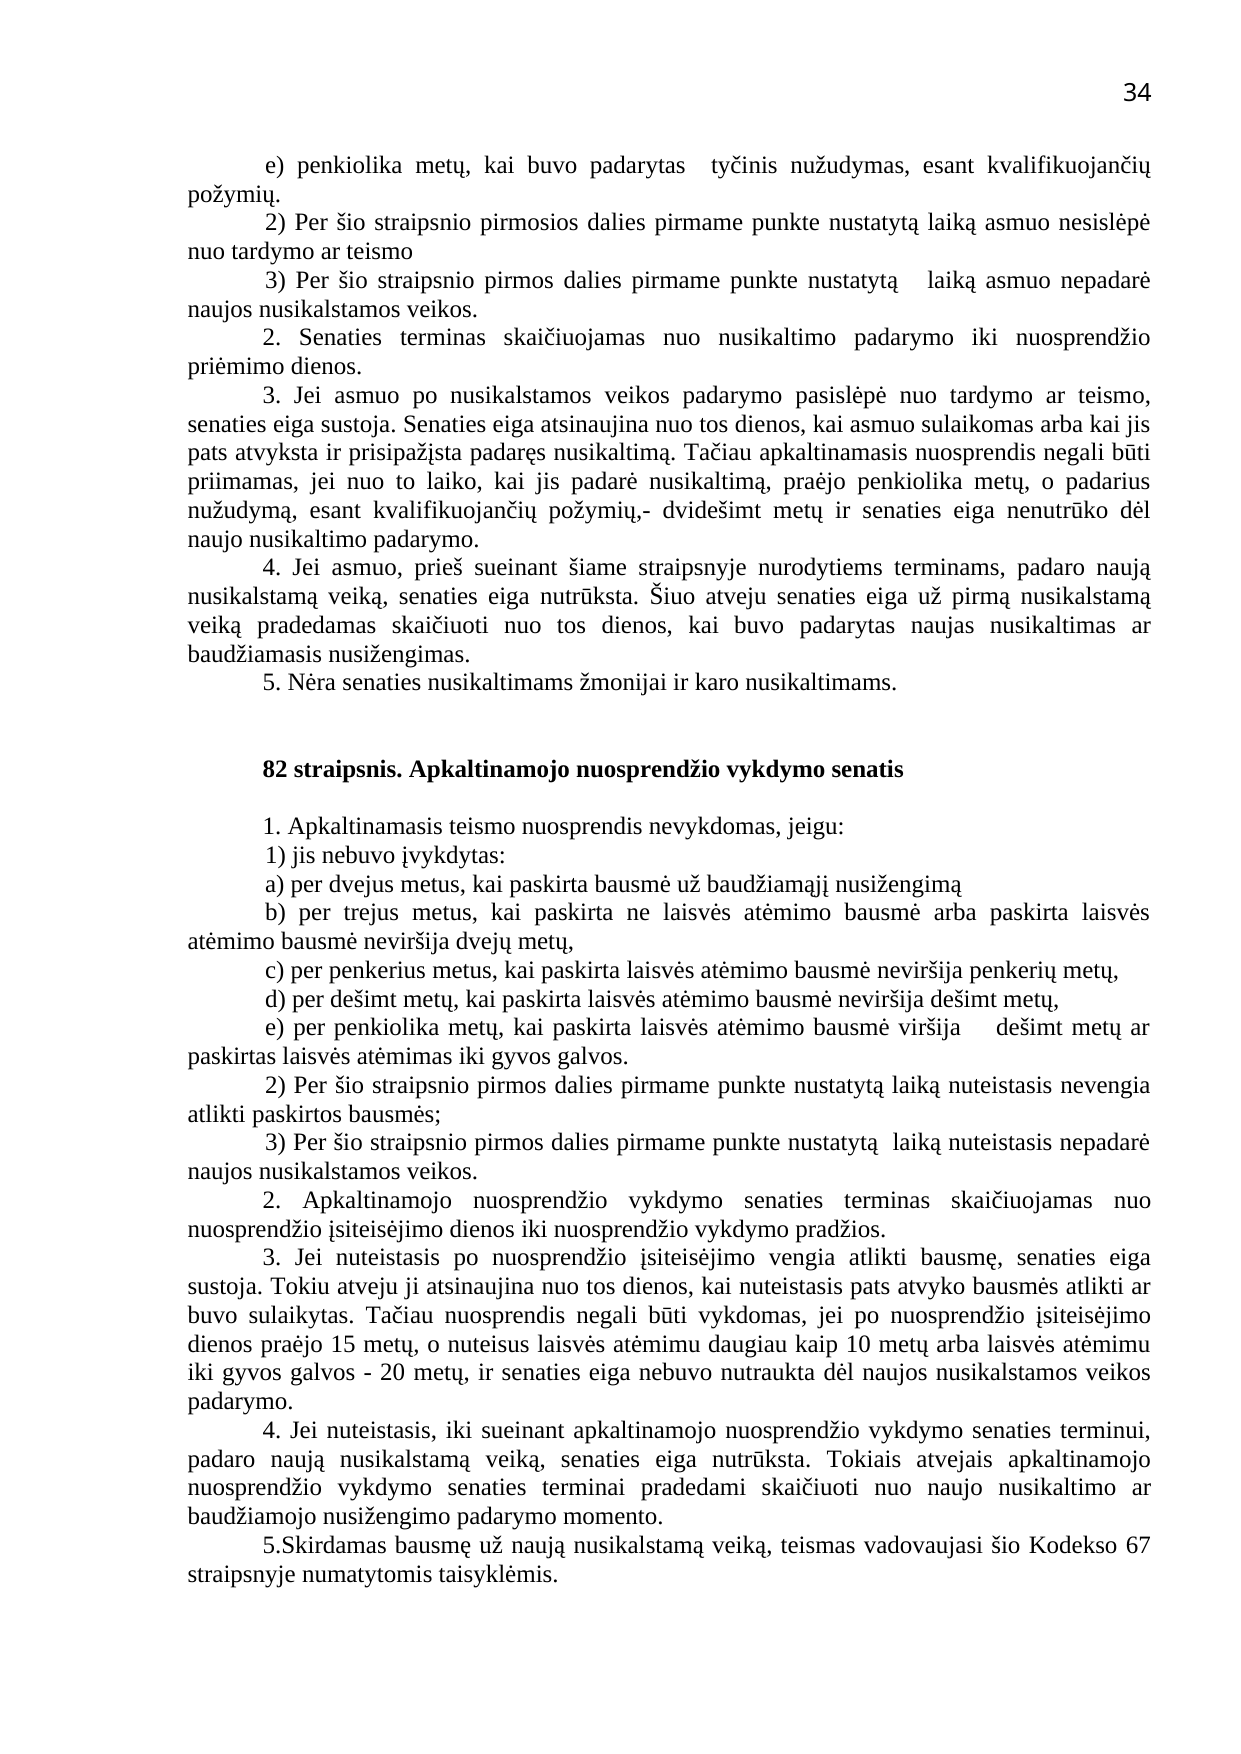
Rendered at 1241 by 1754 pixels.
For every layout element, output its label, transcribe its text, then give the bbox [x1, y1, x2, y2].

text 2) Per šio straipsnio pirmosios dalies pirmame punkte nustatytą laiką asmuo nesislėpė nuo tardymo ar teismo [187, 207, 1152, 265]
text 3) Per šio straipsnio pirmos dalies pirmame punkte nustatytą laiką nuteistasis nepadarė naujos nusikalstamos veikos. [187, 1127, 1152, 1185]
text e) per penkiolika metų, kai paskirta laisvės atėmimo bausmė viršija dešimt metų ar paskirtas laisvės atėmimas iki gyvos galvos. [187, 1012, 1152, 1070]
text 2) Per šio straipsnio pirmos dalies pirmame punkte nustatytą laiką nuteistasis nevengia atlikti paskirtos bausmės; [187, 1070, 1152, 1127]
text d) per dešimt metų, kai paskirta laisvės atėmimo bausmė neviršija dešimt metų, [187, 984, 1152, 1012]
text 1) jis nebuvo įvykdytas: [187, 840, 1152, 869]
text e) penkiolika metų, kai buvo padarytas tyčinis nužudymas, esant kvalifikuojančių požymių. [187, 150, 1152, 207]
text 3) Per šio straipsnio pirmos dalies pirmame punkte nustatytą laiką asmuo nepadarė naujos nusikalstamos veikos. [187, 265, 1152, 322]
text 4. Jei asmuo, prieš sueinant šiame straipsnyje nurodytiems terminams, padaro naują nusikalstamą veiką, senaties eiga nutrūksta. Šiuo atveju senaties eiga už pirmą nusikalstamą veiką pradedamas skaičiuoti nuo tos dienos, kai buvo padarytas naujas nusikaltimas ar baudžiamasis nusižengimas. [187, 552, 1152, 667]
text 2. Apkaltinamojo nuosprendžio vykdymo senaties terminas skaičiuojamas nuo nuosprendžio įsiteisėjimo dienos iki nuosprendžio vykdymo pradžios. [187, 1185, 1152, 1242]
text 2. Senaties terminas skaičiuojamas nuo nusikaltimo padarymo iki nuosprendžio priėmimo dienos. [187, 322, 1152, 380]
text c) per penkerius metus, kai paskirta laisvės atėmimo bausmė neviršija penkerių metų, [187, 955, 1152, 984]
text 3. Jei asmuo po nusikalstamos veikos padarymo pasislėpė nuo tardymo ar teismo, senaties eiga sustoja. Senaties eiga atsinaujina nuo tos dienos, kai asmuo sulaikomas arba kai jis pats atvyksta ir prisipažįsta padaręs nusikaltimą. Tačiau apkaltinamasis nuosprendis negali būti priimamas, jei nuo to laiko, kai jis padarė nusikaltimą, praėjo penkiolika metų, o padarius nužudymą, esant kvalifikuojančių požymių,- dvidešimt metų ir senaties eiga nenutrūko dėl naujo nusikaltimo padarymo. [187, 380, 1152, 552]
text 82 straipsnis. Apkaltinamojo nuosprendžio vykdymo senatis [187, 754, 1152, 782]
text 5. Nėra senaties nusikaltimams žmonijai ir karo nusikaltimams. [187, 667, 1152, 696]
text 4. Jei nuteistasis, iki sueinant apkaltinamojo nuosprendžio vykdymo senaties terminui, padaro naują nusikalstamą veiką, senaties eiga nutrūksta. Tokiais atvejais apkaltinamojo nuosprendžio vykdymo senaties terminai pradedami skaičiuoti nuo naujo nusikaltimo ar baudžiamojo nusižengimo padarymo momento. [187, 1415, 1152, 1530]
text a) per dvejus metus, kai paskirta bausmė už baudžiamąjį nusižengimą [187, 869, 1152, 897]
text 5.Skirdamas bausmę už naują nusikalstamą veiką, teismas vadovaujasi šio Kodekso 67 straipsnyje numatytomis taisyklėmis. [187, 1530, 1152, 1587]
text 3. Jei nuteistasis po nuosprendžio įsiteisėjimo vengia atlikti bausmę, senaties eiga sustoja. Tokiu atveju ji atsinaujina nuo tos dienos, kai nuteistasis pats atvyko bausmės atlikti ar buvo sulaikytas. Tačiau nuosprendis negali būti vykdomas, jei po nuosprendžio įsiteisėjimo dienos praėjo 15 metų, o nuteisus laisvės atėmimu daugiau kaip 10 metų arba laisvės atėmimu iki gyvos galvos - 20 metų, ir senaties eiga nebuvo nutraukta dėl naujos nusikalstamos veikos padarymo. [187, 1242, 1152, 1415]
text 1. Apkaltinamasis teismo nuosprendis nevykdomas, jeigu: [187, 811, 1152, 840]
text b) per trejus metus, kai paskirta ne laisvės atėmimo bausmė arba paskirta laisvės atėmimo bausmė neviršija dvejų metų, [187, 897, 1152, 955]
